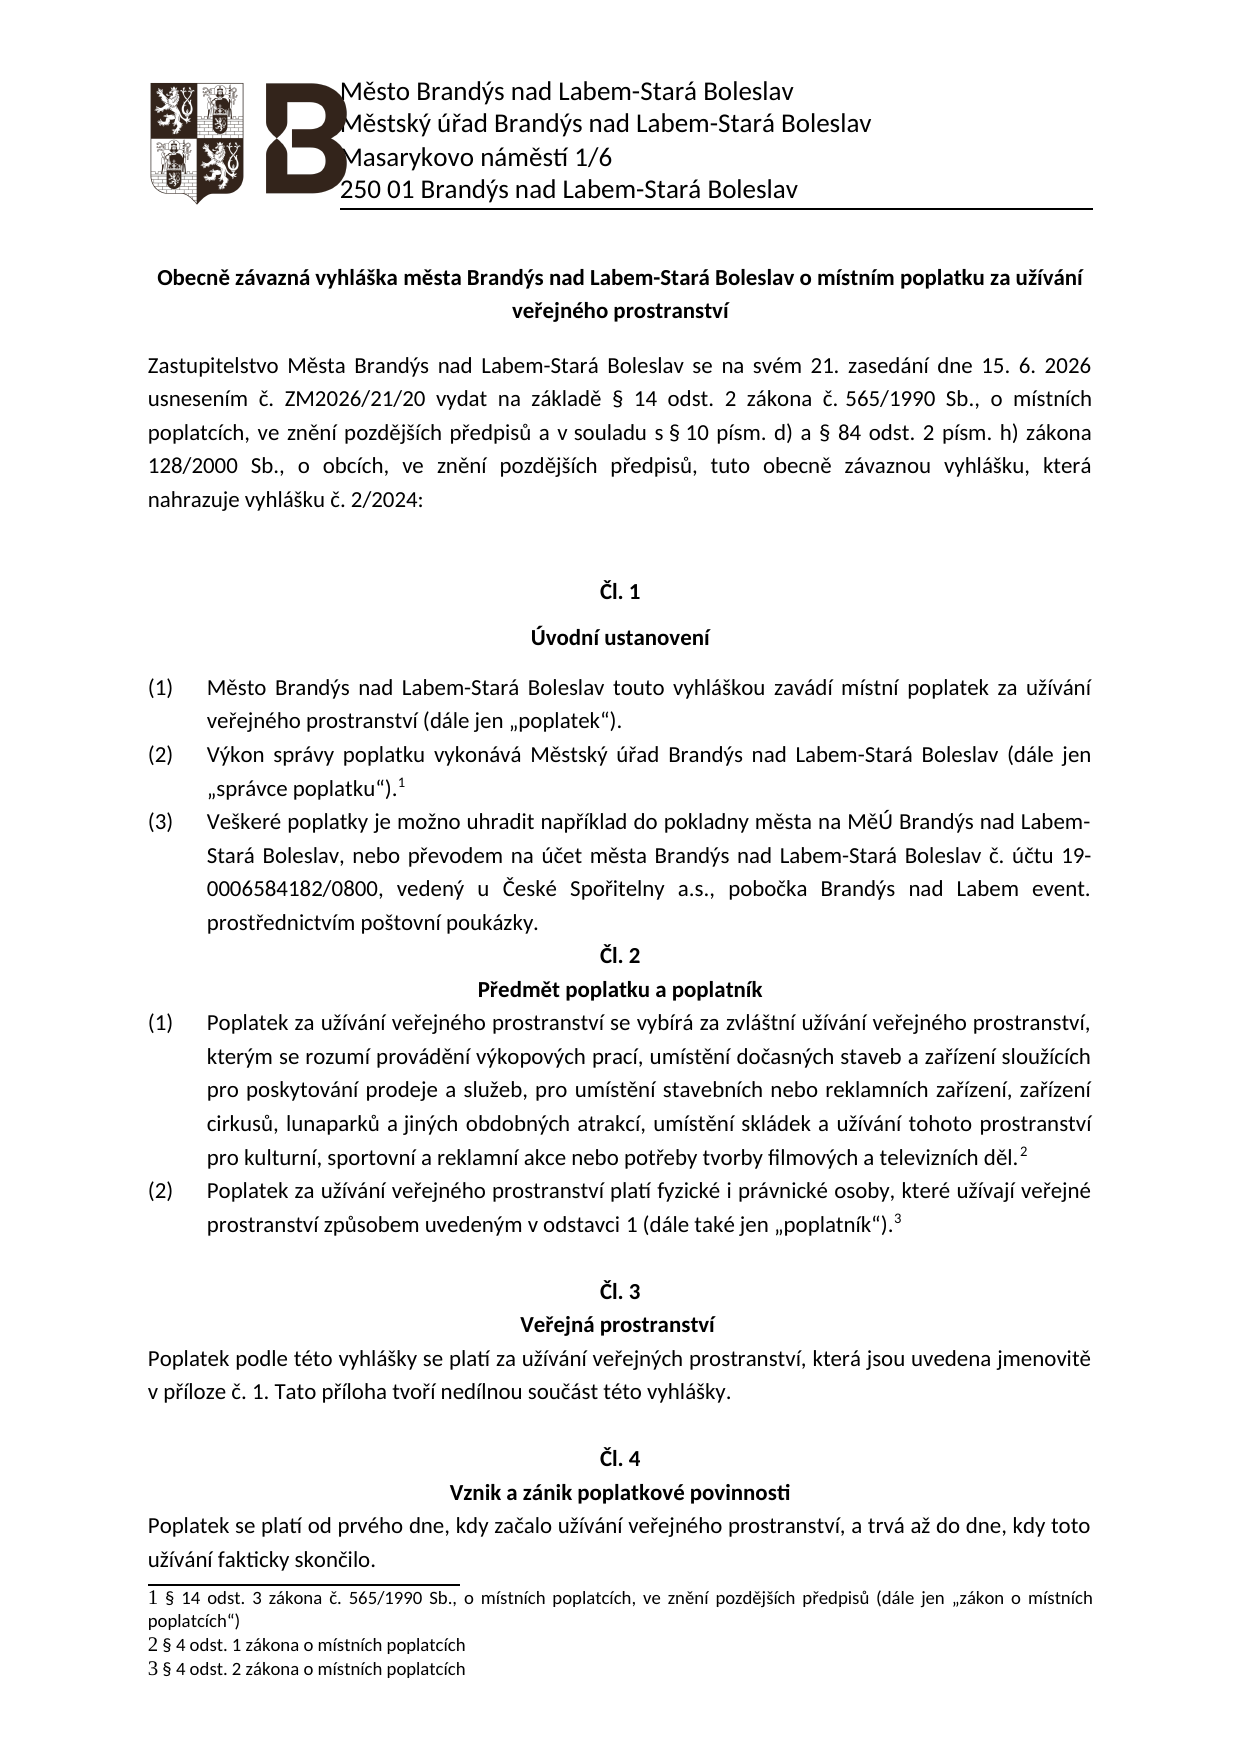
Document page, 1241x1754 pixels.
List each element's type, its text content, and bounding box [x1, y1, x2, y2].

list Výkon správy poplatku vykonává Městský úřad Brandýs nad Labem-Stará Boleslav (dále jen „správce poplatku“). [148, 740, 1093, 802]
text Vznik a zánik poplatkové povinnosti [148, 1478, 1093, 1506]
list Poplatek za užívání veřejného prostranství platí fyzické i právnické osoby, které užívají veřejné prostranství způsobem uvedeným v odstavci 1 (dále také jen „poplatník“). [148, 1176, 1093, 1238]
list Poplatek za užívání veřejného prostranství se vybírá za zvláštní užívání veřejného prostranství, kterým se rozumí provádění výkopových prací, umístění dočasných staveb a zařízení sloužících pro poskytování prodeje a služeb, pro umístění stavebních nebo reklamních zařízení, zařízení cirkusů, lunaparků a jiných obdobných atrakcí, umístění skládek a užívání tohoto prostranství pro kulturní, sportovní a reklamní akce nebo potřeby tvorby filmových a televizních děl. [148, 1008, 1093, 1171]
text Čl. 2 [148, 941, 1093, 969]
text Předmět poplatku a poplatník [148, 975, 1093, 1003]
list § 4 odst. 1 zákona o místních poplatcích [148, 1632, 1093, 1656]
list Veškeré poplatky je možno uhradit například do pokladny města na MěÚ Brandýs nad Labem-Stará Boleslav, nebo převodem na účet města Brandýs nad Labem-Stará Boleslav č. účtu 19-0006584182/0800, vedený u České Spořitelny a.s., pobočka Brandýs nad Labem event. prostřednictvím poštovní poukázky. [148, 807, 1093, 936]
list Město Brandýs nad Labem-Stará Boleslav touto vyhláškou zavádí místní poplatek za užívání veřejného prostranství (dále jen „poplatek“). [148, 673, 1093, 735]
text Zastupitelstvo Města Brandýs nad Labem-Stará Boleslav se na svém 21. zasedání dne 15. 6. 2026 usnesením č. ZM2026/21/20 vydat na základě § 14 odst. 2 zákona č. 565/1990 Sb., o místních poplatcích, ve znění pozdějších předpisů a v souladu s § 10 písm. d) a § 84 odst. 2 písm. h) zákona 128/2000 Sb., o obcích, ve znění pozdějších předpisů, tuto obecně závaznou vyhlášku, která nahrazuje vyhlášku č. 2/2024: [148, 351, 1093, 513]
text Úvodní ustanovení [148, 623, 1093, 651]
text Čl. 1 [148, 577, 1093, 605]
text Veřejná prostranství [148, 1310, 1093, 1338]
text Poplatek podle této vyhlášky se platí za užívání veřejných prostranství, která jsou uvedena jmenovitě v příloze č. 1. Tato příloha tvoří nedílnou součást této vyhlášky. [148, 1344, 1093, 1406]
text Obecně závazná vyhláška města Brandýs nad Labem-Stará Boleslav o místním poplatku za užívání veřejného prostranství [148, 263, 1093, 324]
text Poplatek se platí od prvého dne, kdy začalo užívání veřejného prostranství, a trvá až do dne, kdy toto užívání fakticky skončilo. [148, 1512, 1093, 1573]
list § 14 odst. 3 zákona č. 565/1990 Sb., o místních poplatcích, ve znění pozdějších předpisů (dále jen „zákon o místních poplatcích“) [148, 1585, 1093, 1632]
text Čl. 3 [148, 1277, 1093, 1305]
text Čl. 4 [148, 1444, 1093, 1473]
list § 4 odst. 2 zákona o místních poplatcích [148, 1656, 1093, 1680]
